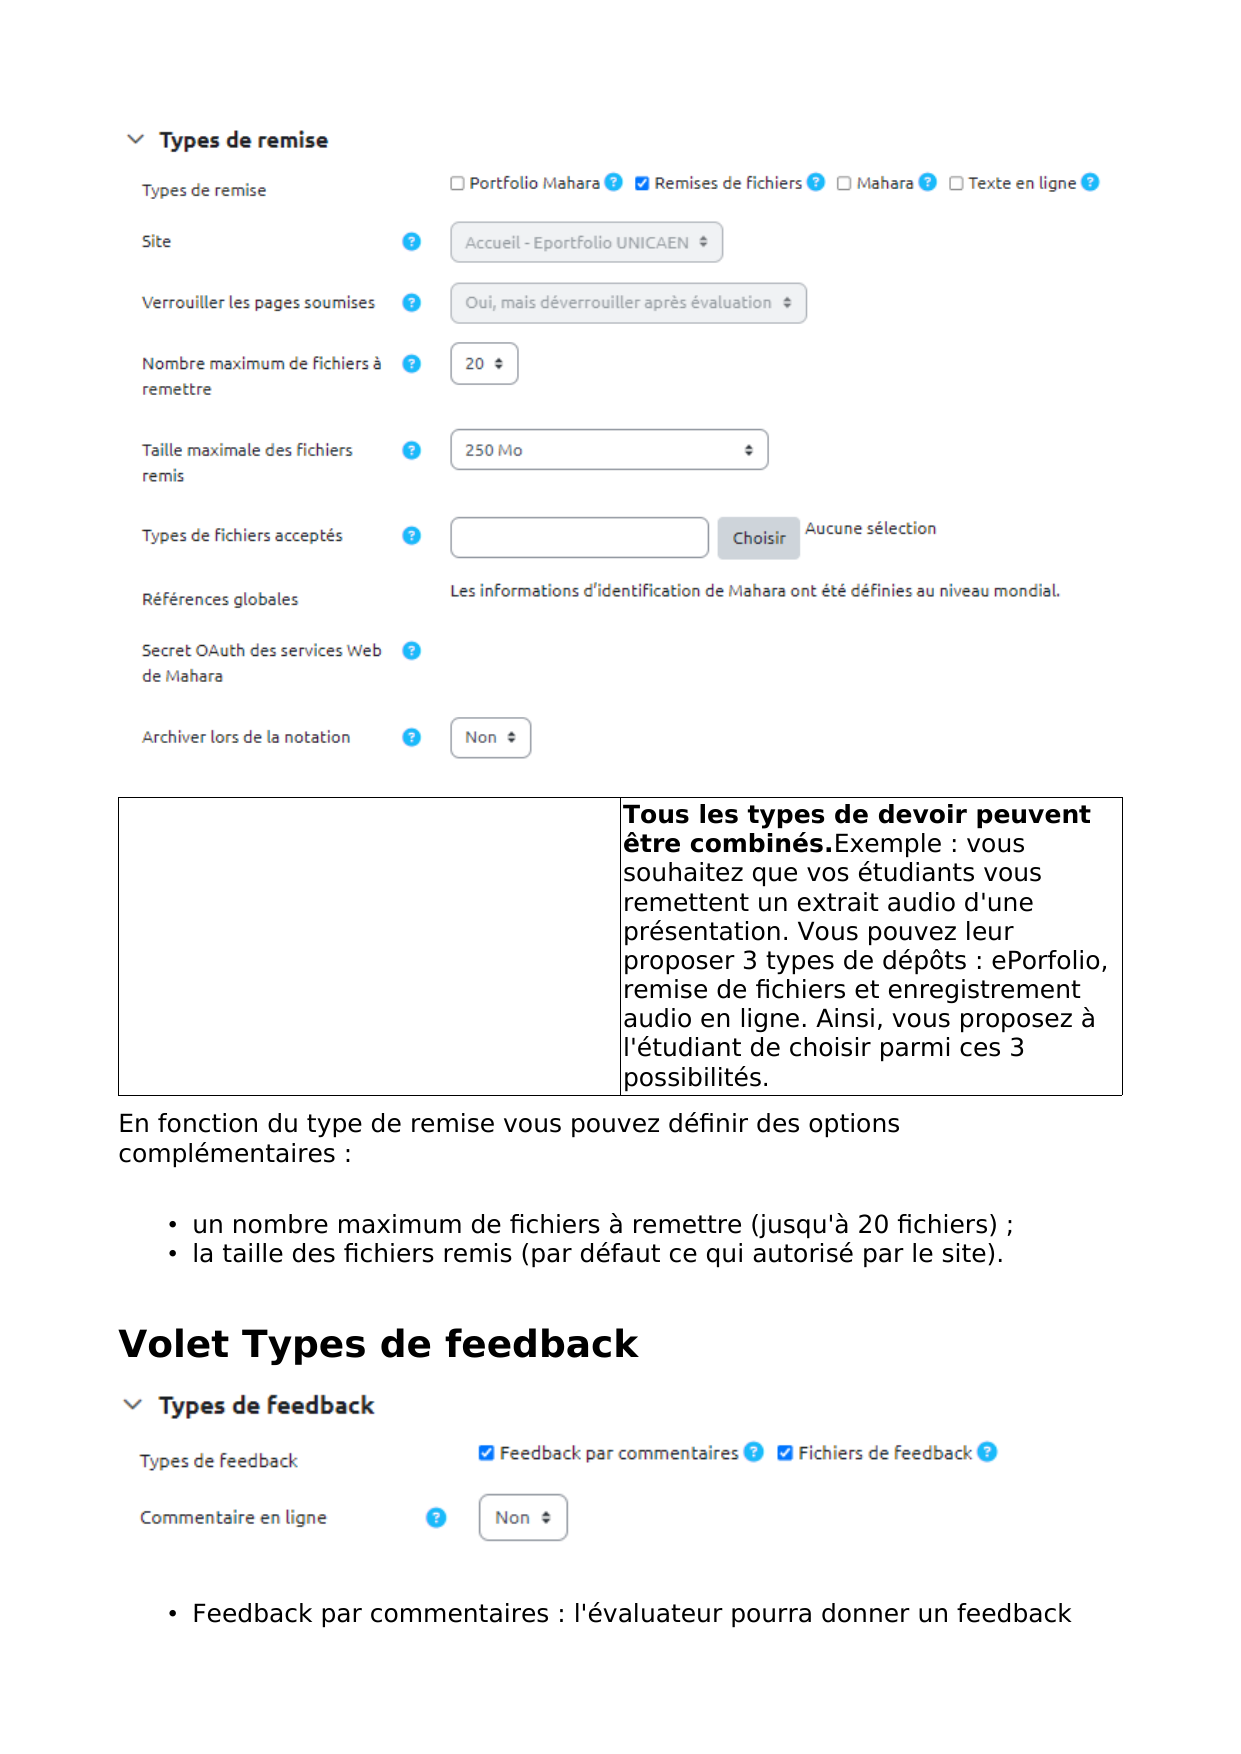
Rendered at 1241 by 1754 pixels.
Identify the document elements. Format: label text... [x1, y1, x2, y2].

subtitle Volet Types de feedback [118, 1323, 1122, 1366]
list Feedback par commentaires : l'évaluateur pourra donner un feedback [177, 1599, 1122, 1628]
text En fonction du type de remise vous pouvez définir des options complémentaires : [118, 1110, 1122, 1168]
picture [118, 1378, 1028, 1557]
list un nombre maximum de fichiers à remettre (jusqu'à 20 fichiers) ; [177, 1210, 1122, 1239]
list la taille des fichiers remis (par défaut ce qui autorisé par le site). [177, 1239, 1122, 1268]
table_header [119, 798, 620, 1095]
table_header Tous les types de devoir peuvent être combinés.Exemple : vous souhaitez que vos étudiants vous remettent un extrait audio d'une présentation. Vous pouvez leur proposer 3 types de dépôts : ePorfolio, remise de fichiers et enregistrement audio en ligne. Ainsi, vous proposez à l'étudiant de choisir parmi ces 3 possibilités. [621, 798, 1122, 1095]
picture [118, 118, 1123, 770]
